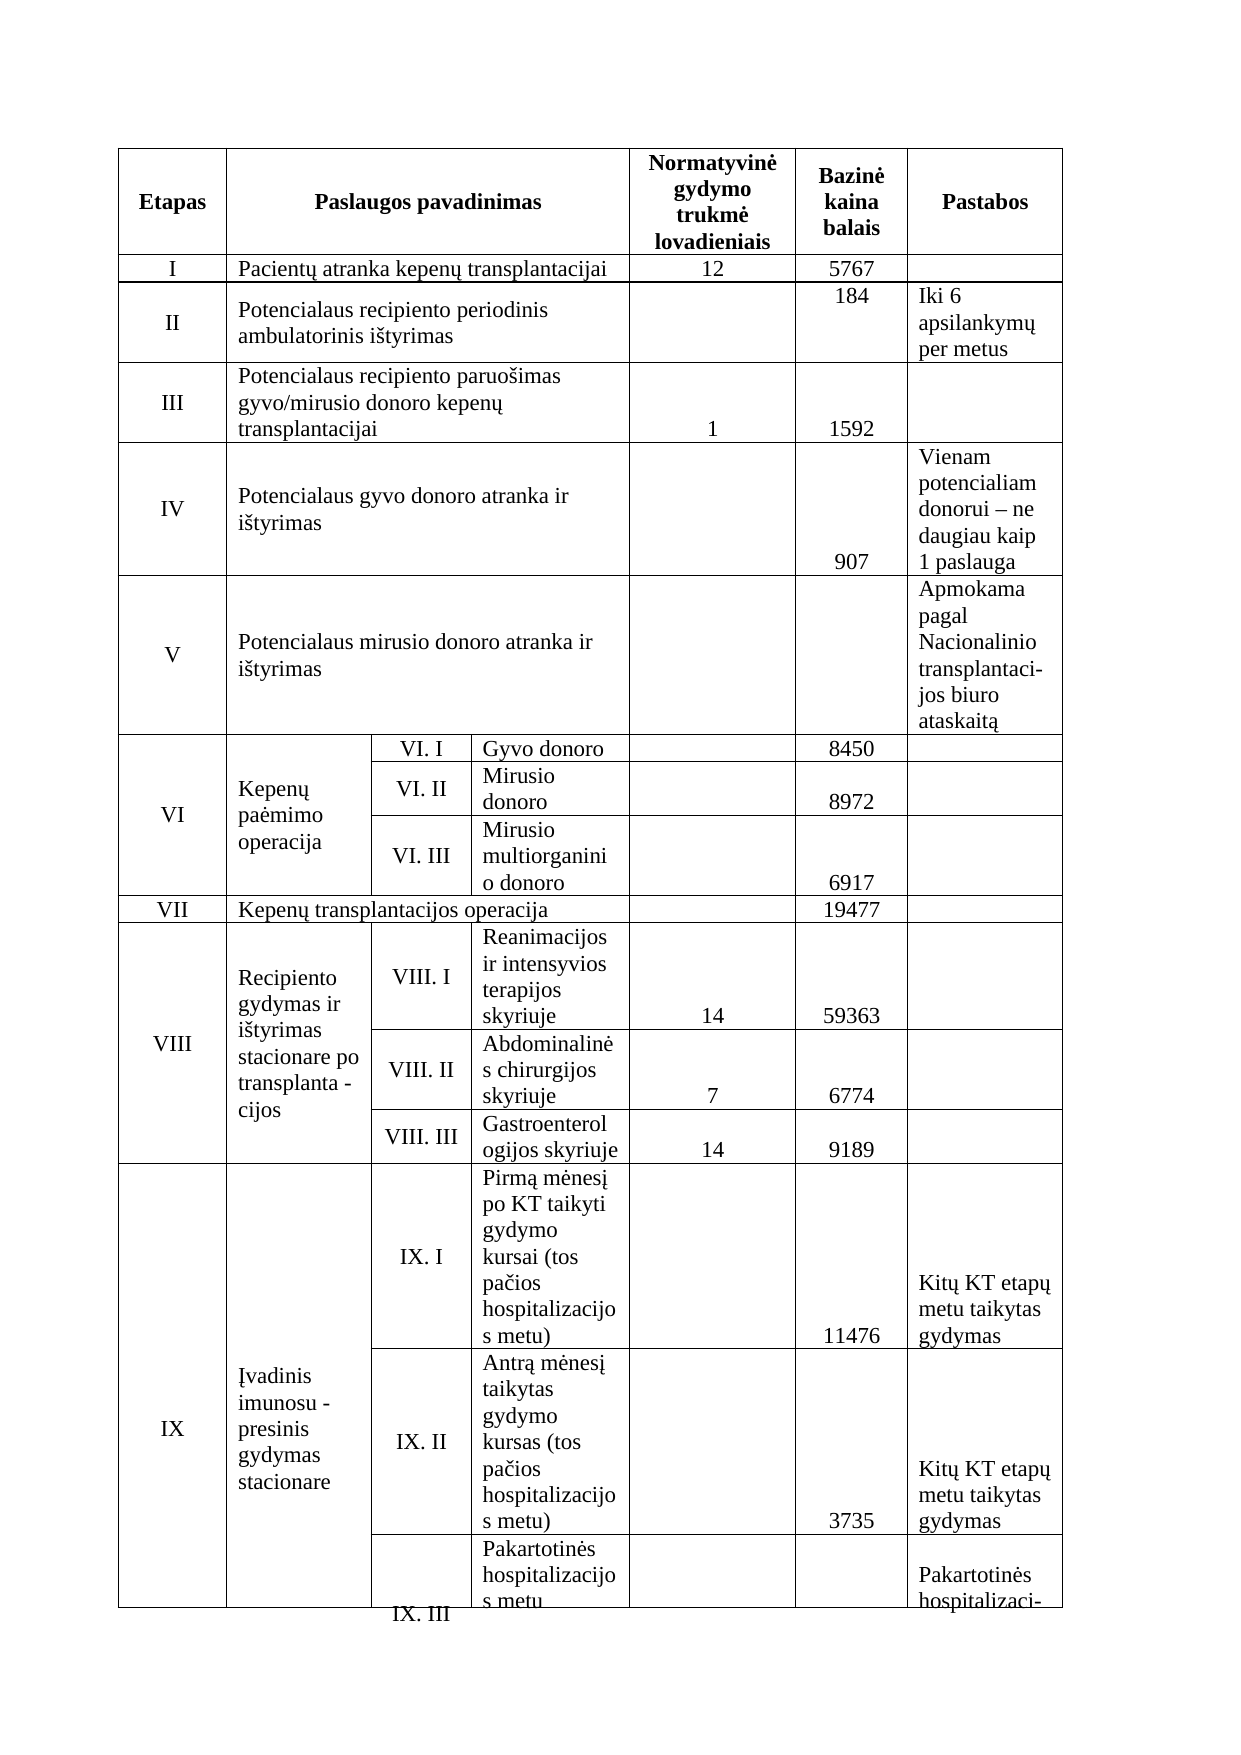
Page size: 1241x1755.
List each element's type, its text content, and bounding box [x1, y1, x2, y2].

table_cell VI. III [372, 816, 471, 895]
table_cell Gyvo donoro [472, 735, 629, 761]
table_cell [630, 762, 795, 815]
table_cell 184 [796, 283, 907, 362]
table_cell VI. II [372, 762, 471, 815]
table_header Normatyvinė gydymo trukmė lovadieniais [630, 149, 795, 254]
table_cell [908, 762, 1062, 815]
table_cell Potencialaus recipiento periodinis ambulatorinis ištyrimas [227, 283, 629, 362]
table_cell I [119, 255, 226, 281]
table_cell 8972 [796, 762, 907, 815]
table_cell 9189 [796, 1110, 907, 1163]
table_cell II [119, 283, 226, 362]
table_cell [908, 896, 1062, 922]
table_cell [630, 576, 795, 734]
table_cell [908, 735, 1062, 761]
table_cell Pakartotinės hospitalizacijos metu taikytas gydymo kursas [472, 1535, 629, 1607]
table_cell IX. I [372, 1164, 471, 1348]
table_cell 1 [630, 363, 795, 442]
table_cell 12 [630, 255, 795, 281]
table_cell 8450 [796, 735, 907, 761]
table_cell Potencialaus recipiento paruošimas gyvo/mirusio donoro kepenų transplantacijai [227, 363, 629, 442]
table_cell VIII. III [372, 1110, 471, 1163]
table_cell IV [119, 443, 226, 574]
table_cell Potencialaus mirusio donoro atranka ir ištyrimas [227, 576, 629, 734]
table_cell V [119, 576, 226, 734]
table_cell Reanimacijos ir intensyvios terapijos skyriuje [472, 923, 629, 1029]
table_cell VIII. II [372, 1030, 471, 1109]
table_cell 6917 [796, 816, 907, 895]
table_header Etapas [119, 149, 226, 254]
table_cell [908, 816, 1062, 895]
table_cell [630, 735, 795, 761]
table_cell 14 [630, 1110, 795, 1163]
table_cell IX [119, 1164, 226, 1607]
table_cell VI. I [372, 735, 471, 761]
table_cell Mirusio multiorganinio donoro [472, 816, 629, 895]
table_header Bazinė kaina balais [796, 149, 907, 254]
table_cell Recipiento gydymas ir ištyrimas stacionare po transplanta -cijos [227, 923, 371, 1163]
table_cell Iki 6 apsilankymų per metus [908, 283, 1062, 362]
table_cell [630, 283, 795, 362]
table_cell 19477 [796, 896, 907, 922]
table_cell Pirmą mėnesį po KT taikyti gydymo kursai (tos pačios hospitalizacijos metu) [472, 1164, 629, 1348]
table_cell [630, 443, 795, 574]
table_cell Apmokama pagal Nacionalinio transplantaci-jos biuro ataskaitą [908, 576, 1062, 734]
table_header Pastabos [908, 149, 1062, 254]
table_cell IX. II [372, 1349, 471, 1534]
table_cell VII [119, 896, 226, 922]
table_cell IX. III [372, 1535, 471, 1607]
table_cell [630, 1349, 795, 1534]
table_cell Vienam potencialiam donorui – ne daugiau kaip 1 paslauga [908, 443, 1062, 574]
table_cell VI [119, 735, 226, 895]
table_cell 14 [630, 923, 795, 1029]
table_cell III [119, 363, 226, 442]
table_cell Abdominalinės chirurgijos skyriuje [472, 1030, 629, 1109]
table_cell [908, 255, 1062, 281]
table_cell 1592 [796, 363, 907, 442]
table_cell 3 [630, 1535, 795, 1607]
table_cell 7 [630, 1030, 795, 1109]
table_cell [579, 896, 604, 922]
table_header Paslaugos pavadinimas [227, 149, 629, 254]
table_cell Įvadinis imunosu -presinis gydymas stacionare [227, 1164, 371, 1607]
table_cell Gastroenterologijos skyriuje [472, 1110, 629, 1163]
table_cell Antrą mėnesį taikytas gydymo kursas (tos pačios hospitalizacijos metu) [472, 1349, 629, 1534]
table_cell 5802 [796, 1535, 907, 1607]
table_cell 5767 [796, 255, 907, 281]
table_cell Kitų KT etapų metu taikytas gydymas [908, 1164, 1062, 1348]
table_cell Kepenų transplantacijos operacija [227, 896, 579, 922]
table_cell 3735 [796, 1349, 907, 1534]
table_cell 6774 [796, 1030, 907, 1109]
table_cell [796, 576, 907, 734]
table_cell Mirusio donoro [472, 762, 629, 815]
table_cell VIII [119, 923, 226, 1163]
table_cell 11476 [796, 1164, 907, 1348]
table_cell 59363 [796, 923, 907, 1029]
table_cell [908, 1110, 1062, 1163]
table_cell Potencialaus gyvo donoro atranka ir ištyrimas [227, 443, 629, 574]
table_cell 907 [796, 443, 907, 574]
table_cell VIII. I [372, 923, 471, 1029]
table_cell Pakartotinės hospitalizaci-jos metu taikytas gydymas [908, 1535, 1062, 1607]
table_cell Pacientų atranka kepenų transplantacijai [227, 255, 629, 281]
table_cell [908, 1030, 1062, 1109]
table_cell [908, 923, 1062, 1029]
table_cell [630, 1164, 795, 1348]
table_cell Kepenų paėmimo operacija [227, 735, 371, 895]
table_cell [908, 363, 1062, 442]
table_cell [630, 896, 795, 922]
table_cell [630, 816, 795, 895]
table_cell [604, 896, 629, 922]
table_cell Kitų KT etapų metu taikytas gydymas [908, 1349, 1062, 1534]
